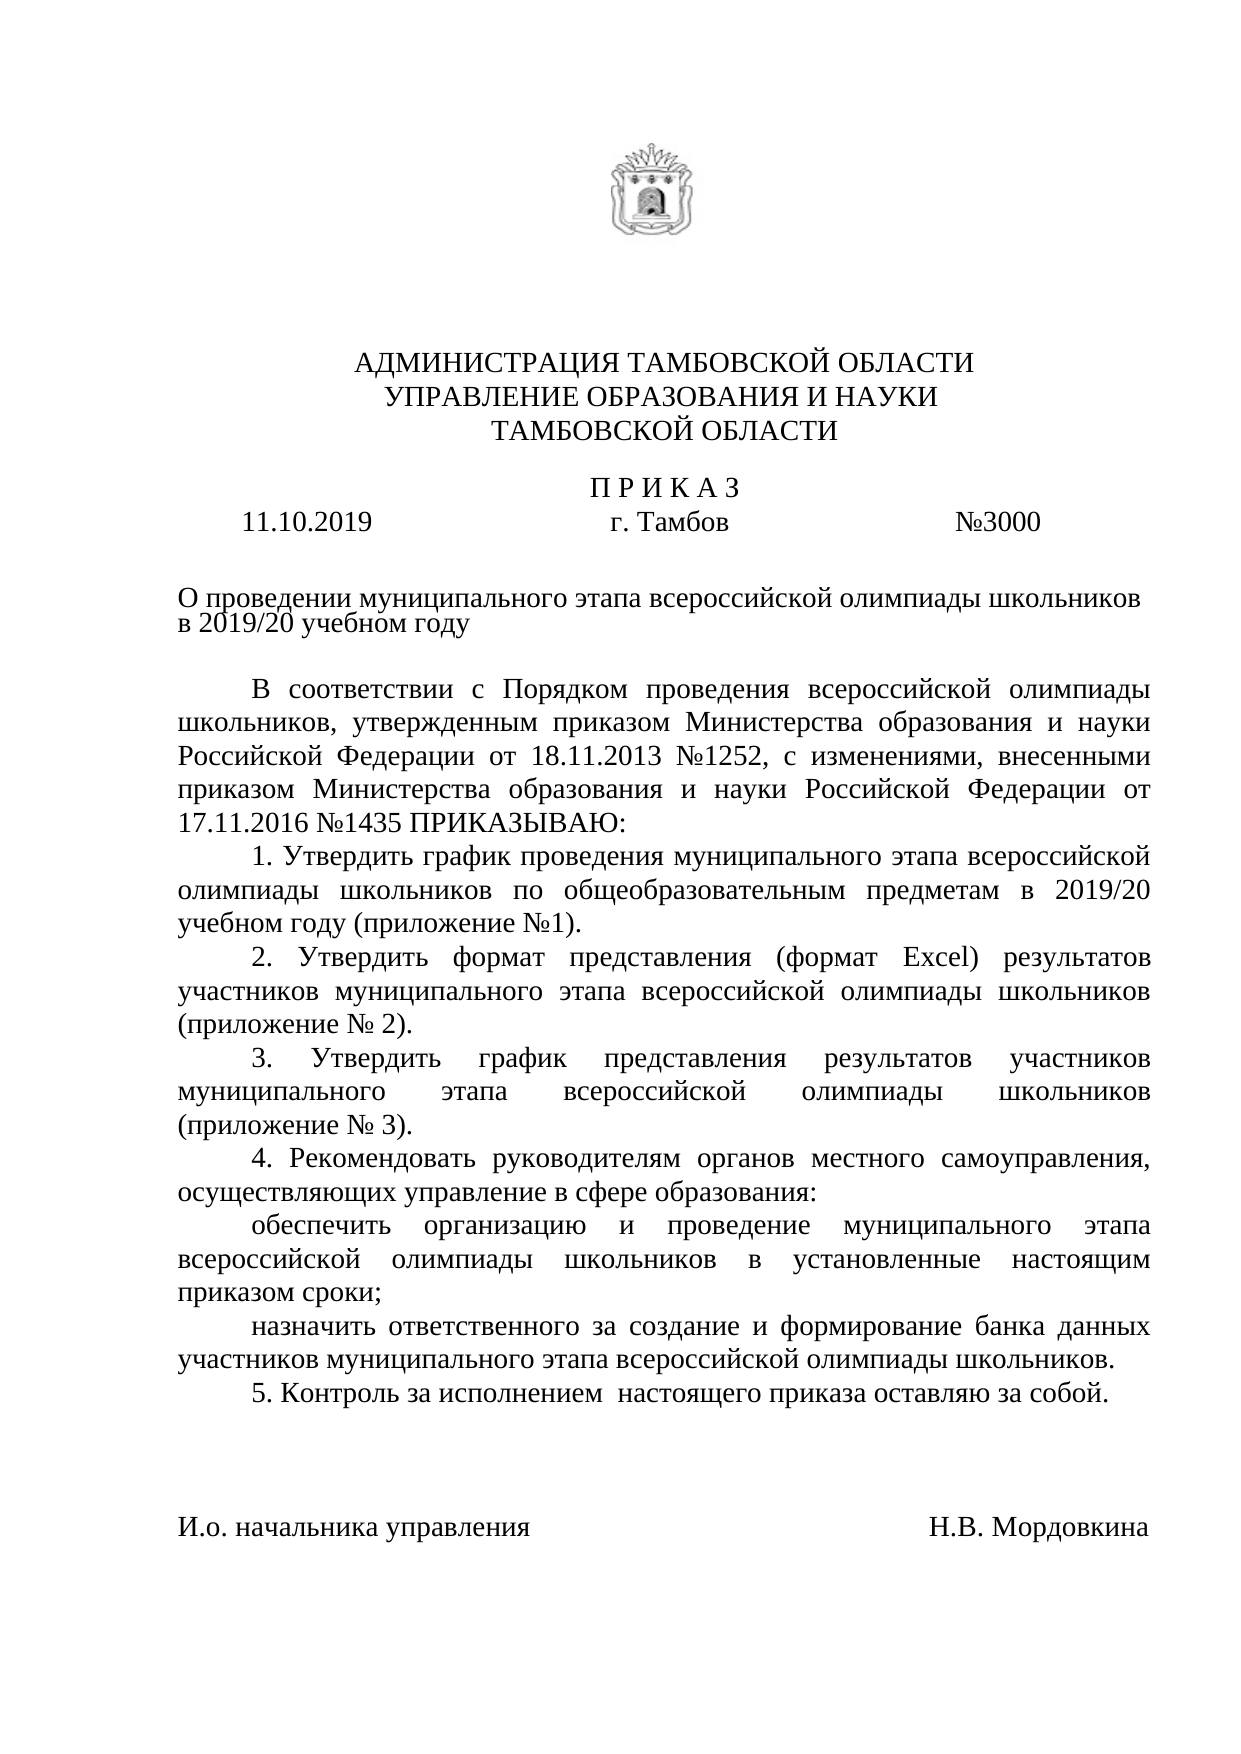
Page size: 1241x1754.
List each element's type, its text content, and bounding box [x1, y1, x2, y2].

text О проведении муниципального этапа всероссийской олимпиады школьников в 2019/20 учебном году [177, 587, 1152, 637]
text обеспечить организацию и проведение муниципального этапа всероссийской олимпиады школьников в установленные настоящим приказом сроки; [177, 1207, 1152, 1308]
table_header г. Тамбов [506, 504, 834, 537]
text 4. Рекомендовать руководителям органов местного самоуправления, осуществляющих управление в сфере образования: [177, 1140, 1152, 1207]
text АДМИНИСТРАЦИЯ ТАМБОВСКОЙ ОБЛАСТИ [177, 346, 1152, 379]
text В соответствии с Порядком проведения всероссийской олимпиады школьников, утвержденным приказом Министерства образования и науки Российской Федерации от 18.11.2013 №1252, с изменениями, внесенными приказом Министерства образования и науки Российской Федерации от 17.11.2016 №1435 ПРИКАЗЫВАЮ: [177, 671, 1152, 838]
text И.о. начальника управления Н.В. Мордовкина [177, 1509, 1152, 1543]
text 3. Утвердить график представления результатов участников муниципального этапа всероссийской олимпиады школьников (приложение № 3). [177, 1040, 1152, 1140]
text 5. Контроль за исполнением настоящего приказа оставляю за собой. [177, 1375, 1152, 1409]
table_header 11.10.2019 [177, 504, 506, 537]
text 1. Утвердить график проведения муниципального этапа всероссийской олимпиады школьников по общеобразовательным предметам в 2019/20 учебном году (приложение №1). [177, 838, 1152, 939]
text 2. Утвердить формат представления (формат Excel) результатов участников муниципального этапа всероссийской олимпиады школьников (приложение № 2). [177, 939, 1152, 1040]
text назначить ответственного за создание и формирование банка данных участников муниципального этапа всероссийской олимпиады школьников. [177, 1308, 1152, 1375]
text ТАМБОВСКОЙ ОБЛАСТИ [177, 413, 1152, 446]
text УПРАВЛЕНИЕ ОБРАЗОВАНИЯ И НАУКИ [177, 379, 1152, 413]
table_header №3000 [834, 504, 1162, 537]
text П Р И К А З [177, 470, 1152, 504]
